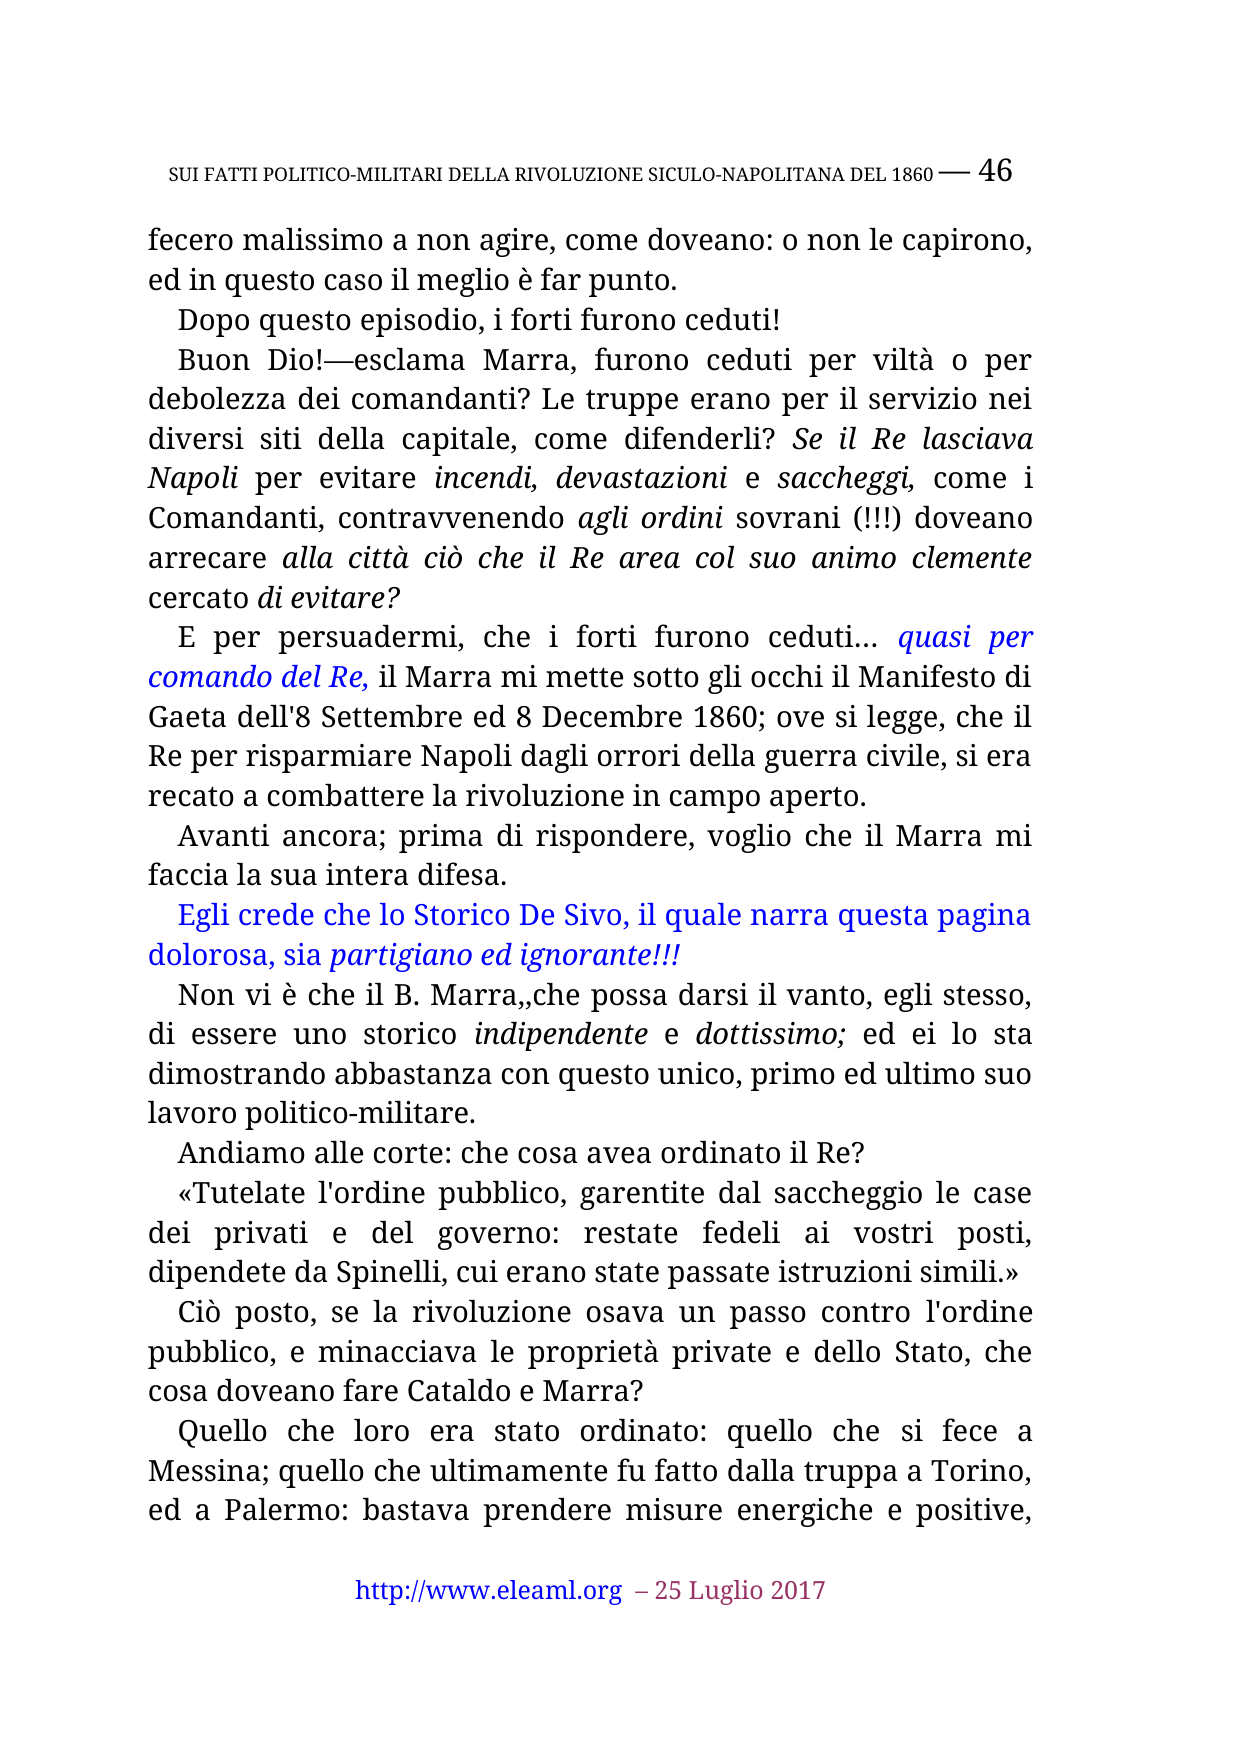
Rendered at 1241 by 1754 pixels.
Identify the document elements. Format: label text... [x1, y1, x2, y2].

text fecero malissimo a non agire, come doveano: o non le capirono, ed in questo caso il meglio è far punto. [148, 220, 1033, 299]
text Egli crede che lo Storico De Sivo, il quale narra questa pagina dolorosa, sia partigiano ed ignorante!!! [148, 894, 1033, 974]
text Dopo questo episodio, i forti furono ceduti! [148, 299, 1033, 339]
text Buon Dio!—esclama Marra, furono ceduti per viltà o per debolezza dei comandanti? Le truppe erano per il servizio nei diversi siti della capitale, come difenderli? Se il Re lasciava Napoli per evitare incendi, devastazioni e saccheggi, come i Comandanti, contravvenendo agli ordini sovrani (!!!) doveano arrecare alla città ciò che il Re area col suo animo clemente cercato di evitare? [148, 339, 1033, 617]
text Non vi è che il B. Marra,,che possa darsi il vanto, egli stesso, di essere uno storico indipendente e dottissimo; ed ei lo sta dimostrando abbastanza con questo unico, primo ed ultimo suo lavoro politico-militare. [148, 974, 1033, 1132]
text «Tutelate l'ordine pubblico, garentite dal saccheggio le case dei privati e del governo: restate fedeli ai vostri posti, dipendete da Spinelli, cui erano state passate istruzioni simili.» [148, 1172, 1033, 1291]
text Quello che loro era stato ordinato: quello che si fece a Messina; quello che ultimamente fu fatto dalla truppa a Torino, ed a Palermo: bastava prendere misure energiche e positive, [148, 1410, 1033, 1529]
text E per persuadermi, che i forti furono ceduti… quasi per comando del Re, il Marra mi mette sotto gli occhi il Manifesto di Gaeta dell'8 Settembre ed 8 Decembre 1860; ove si legge, che il Re per risparmiare Napoli dagli orrori della guerra civile, si era recato a combattere la rivoluzione in campo aperto. [148, 617, 1033, 815]
text Andiamo alle corte: che cosa avea ordinato il Re? [148, 1132, 1033, 1172]
text Avanti ancora; prima di rispondere, voglio che il Marra mi faccia la sua intera difesa. [148, 815, 1033, 894]
text Ciò posto, se la rivoluzione osava un passo contro l'ordine pubblico, e minacciava le proprietà private e dello Stato, che cosa doveano fare Cataldo e Marra? [148, 1291, 1033, 1410]
